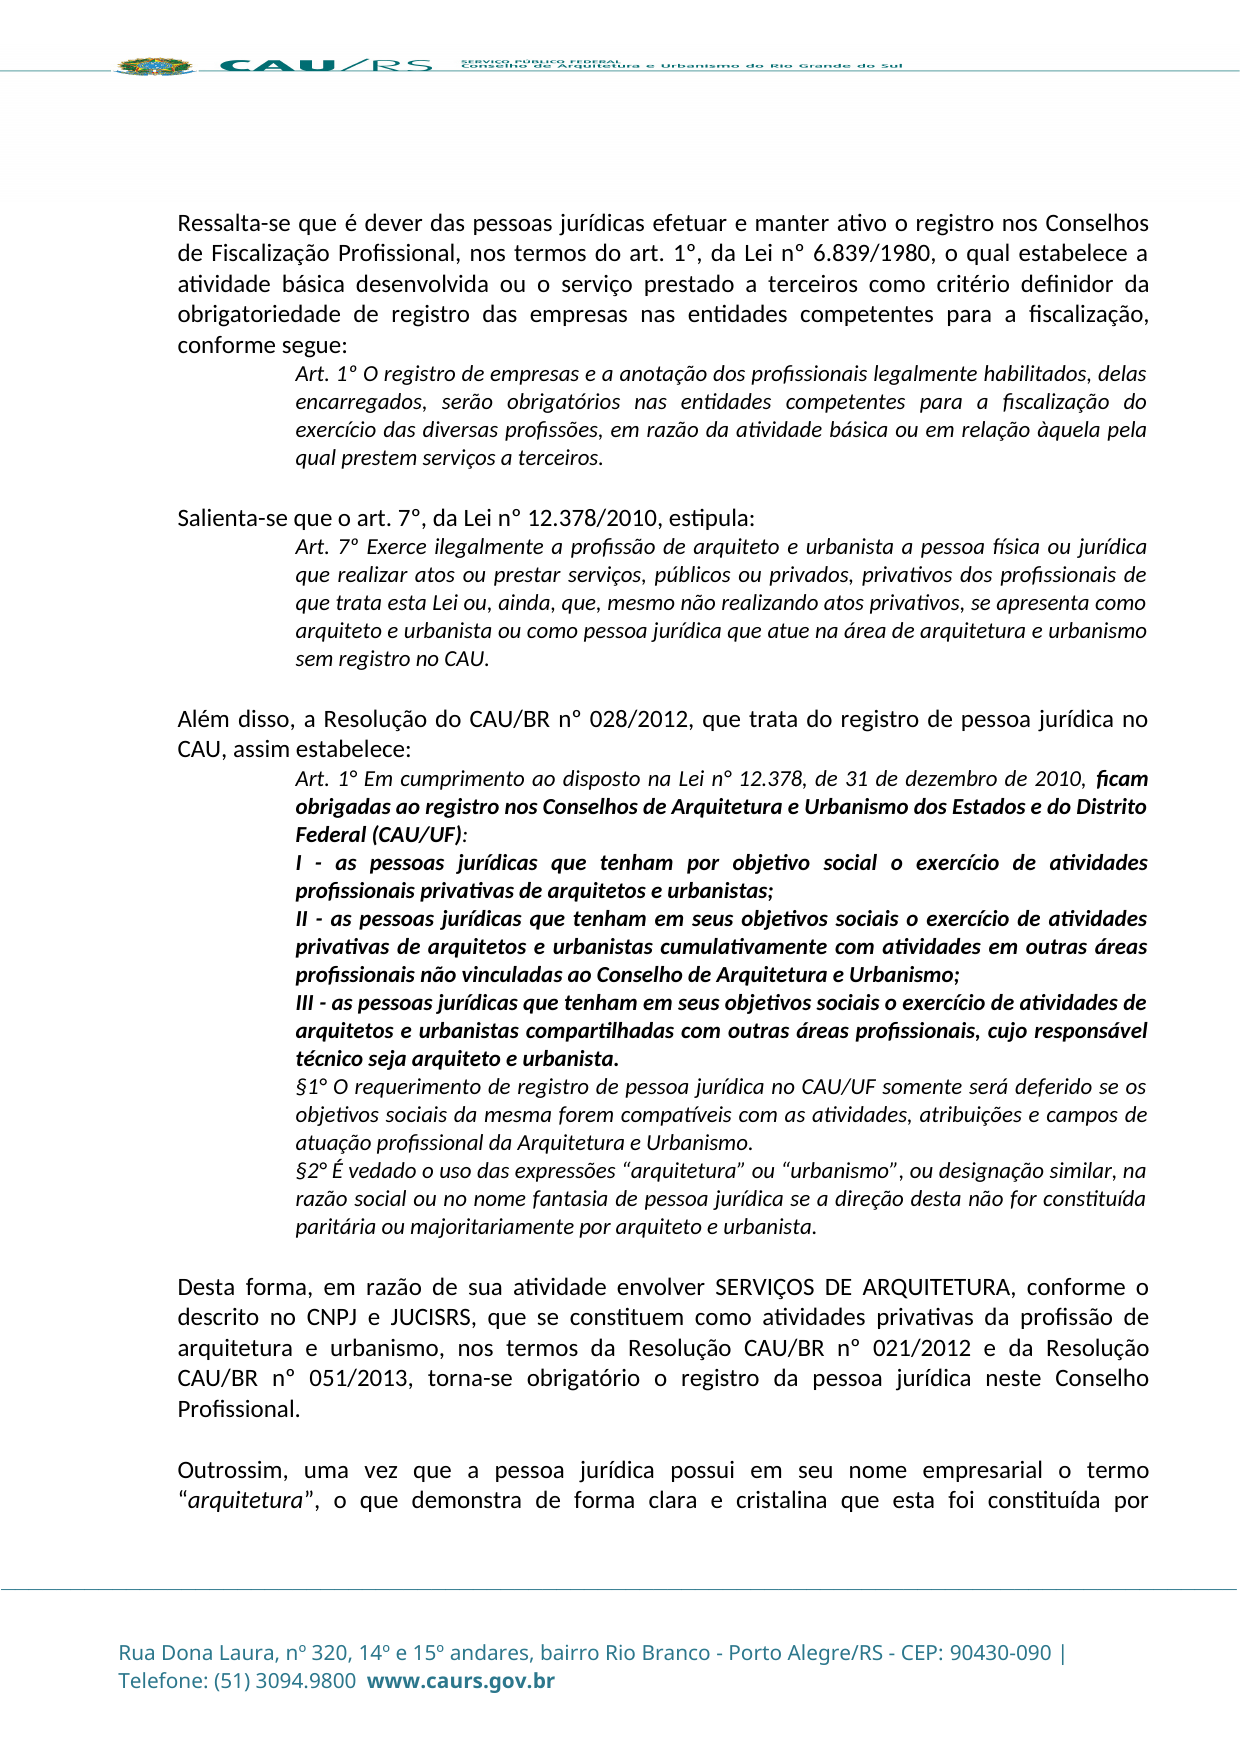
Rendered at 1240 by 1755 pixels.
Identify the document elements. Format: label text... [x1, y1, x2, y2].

text Salienta-se que o art. 7º, da Lei nº 12.378/2010, estipula: [177, 502, 1151, 532]
text II - as pessoas jurídicas que tenham em seus objetivos sociais o exercício de atividades privativas de arquitetos e urbanistas cumulativamente com atividades em outras áreas profissionais não vinculadas ao Conselho de Arquitetura e Urbanismo; [295, 904, 1151, 988]
text Art. 1º O registro de empresas e a anotação dos profissionais legalmente habilitados, delas encarregados, serão obrigatórios nas entidades competentes para a fiscalização do exercício das diversas profissões, em razão da atividade básica ou em relação àquela pela qual prestem serviços a terceiros. [295, 359, 1151, 471]
text III - as pessoas jurídicas que tenham em seus objetivos sociais o exercício de atividades de arquitetos e urbanistas compartilhadas com outras áreas profissionais, cujo responsável técnico seja arquiteto e urbanista. [295, 988, 1151, 1072]
text Desta forma, em razão de sua atividade envolver SERVIÇOS DE ARQUITETURA, conforme o descrito no CNPJ e JUCISRS, que se constituem como atividades privativas da profissão de arquitetura e urbanismo, nos termos da Resolução CAU/BR nº 021/2012 e da Resolução CAU/BR nº 051/2013, torna-se obrigatório o registro da pessoa jurídica neste Conselho Profissional. [177, 1271, 1151, 1424]
text Art. 7º Exerce ilegalmente a profissão de arquiteto e urbanista a pessoa física ou jurídica que realizar atos ou prestar serviços, públicos ou privados, privativos dos profissionais de que trata esta Lei ou, ainda, que, mesmo não realizando atos privativos, se apresenta como arquiteto e urbanista ou como pessoa jurídica que atue na área de arquitetura e urbanismo sem registro no CAU. [295, 532, 1151, 673]
text I - as pessoas jurídicas que tenham por objetivo social o exercício de atividades profissionais privativas de arquitetos e urbanistas; [295, 848, 1151, 904]
text Outrossim, uma vez que a pessoa jurídica possui em seu nome empresarial o termo “arquitetura”, o que demonstra de forma clara e cristalina que esta foi constituída por [177, 1454, 1151, 1515]
text Ressalta-se que é dever das pessoas jurídicas efetuar e manter ativo o registro nos Conselhos de Fiscalização Profissional, nos termos do art. 1º, da Lei nº 6.839/1980, o qual estabelece a atividade básica desenvolvida ou o serviço prestado a terceiros como critério definidor da obrigatoriedade de registro das empresas nas entidades competentes para a fiscalização, conforme segue: [177, 207, 1151, 359]
text Além disso, a Resolução do CAU/BR nº 028/2012, que trata do registro de pessoa jurídica no CAU, assim estabelece: [177, 703, 1151, 764]
text §1° O requerimento de registro de pessoa jurídica no CAU/UF somente será deferido se os objetivos sociais da mesma forem compatíveis com as atividades, atribuições e campos de atuação profissional da Arquitetura e Urbanismo. [295, 1072, 1151, 1156]
text §2° É vedado o uso das expressões “arquitetura” ou “urbanismo”, ou designação similar, na razão social ou no nome fantasia de pessoa jurídica se a direção desta não for constituída paritária ou majoritariamente por arquiteto e urbanista. [295, 1156, 1151, 1241]
text Art. 1° Em cumprimento ao disposto na Lei n° 12.378, de 31 de dezembro de 2010, ficam obrigadas ao registro nos Conselhos de Arquitetura e Urbanismo dos Estados e do Distrito Federal (CAU/UF): [295, 764, 1151, 848]
